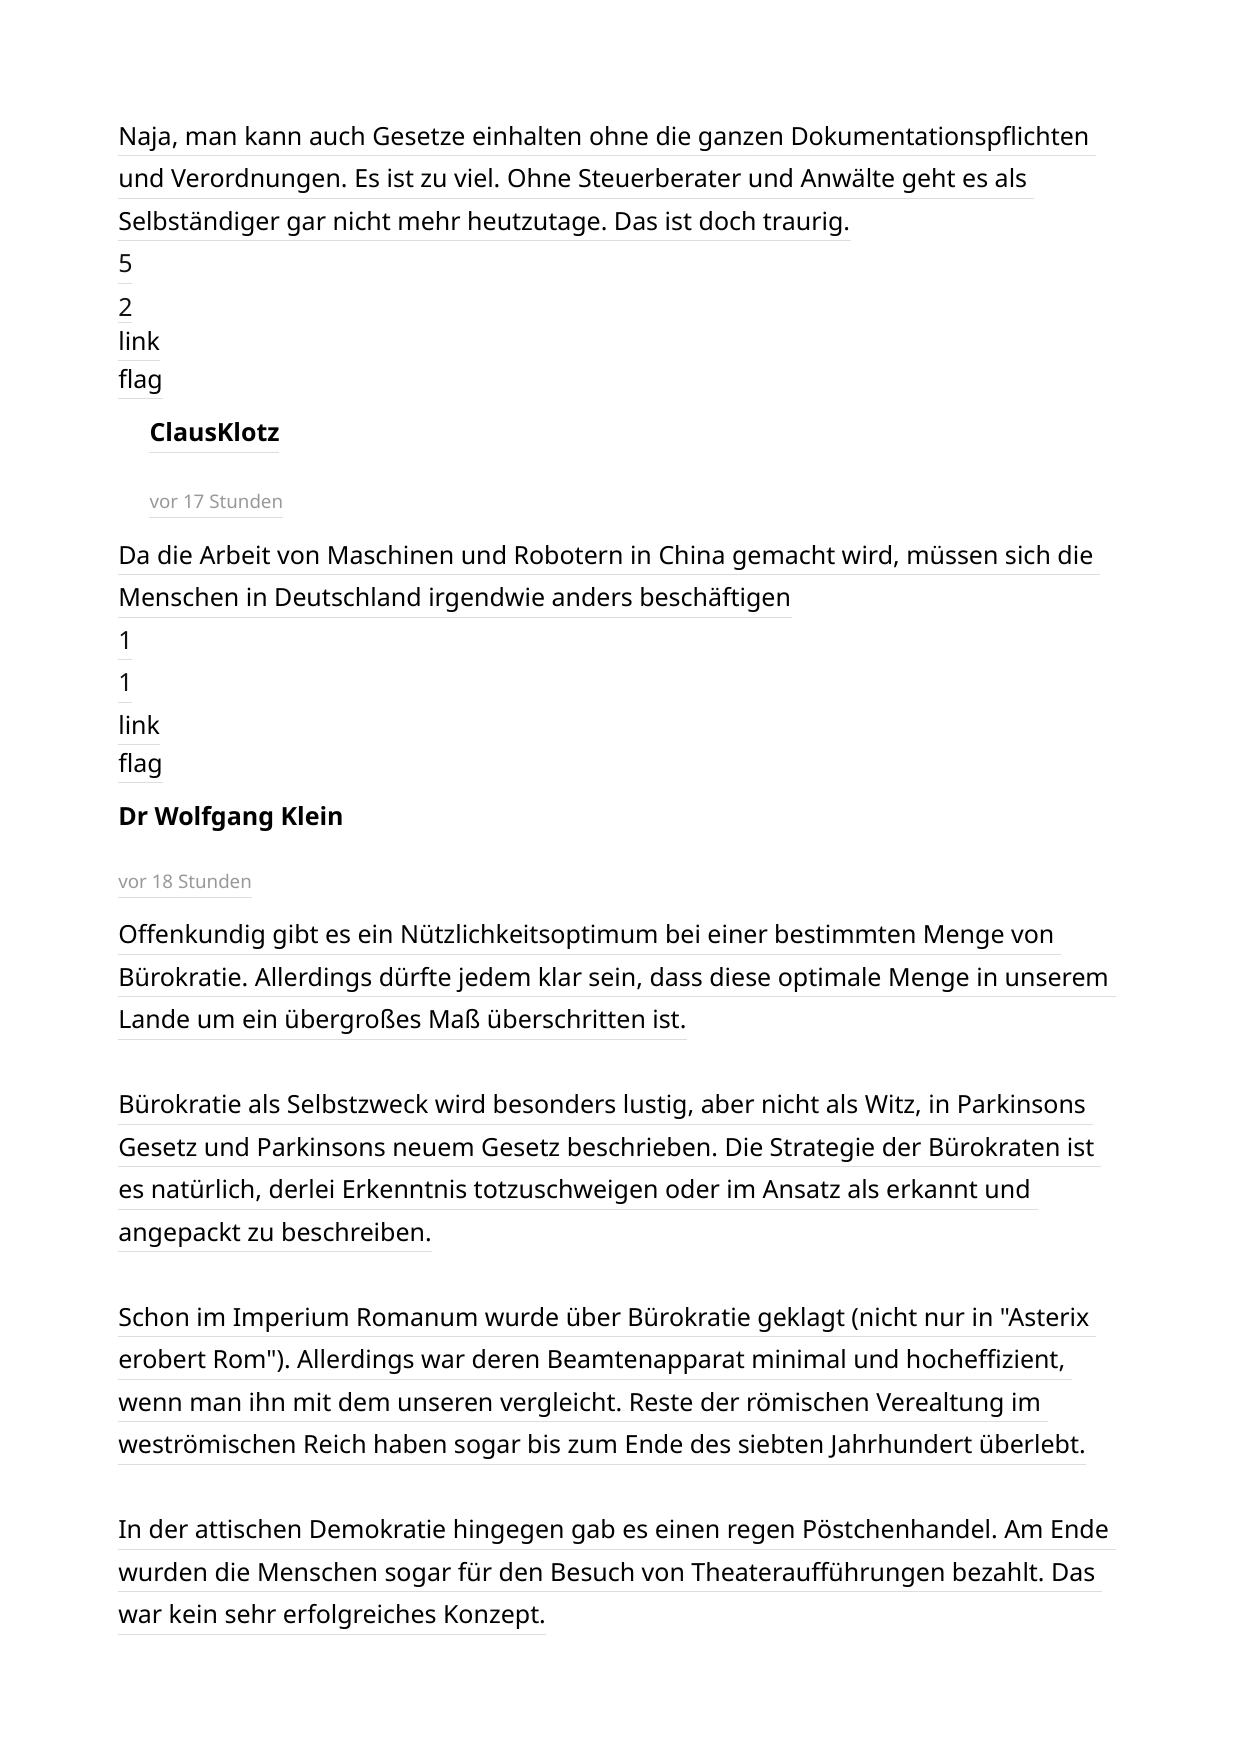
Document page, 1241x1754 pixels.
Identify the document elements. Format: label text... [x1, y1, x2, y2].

text flag [118, 361, 1122, 399]
text link [118, 707, 1122, 745]
text Dr Wolfgang Klein [118, 799, 1122, 833]
text link [118, 323, 1122, 361]
text 5 [118, 246, 1122, 284]
text flag [118, 745, 1122, 783]
text vor 17 Stunden [149, 489, 1117, 518]
text vor 18 Stunden [118, 868, 1117, 898]
text Offenkundig gibt es ein Nützlichkeitsoptimum bei einer bestimmten Menge von Bürokratie. Allerdings dürfte jedem klar sein, dass diese optimale Menge in unserem Lande um ein übergroßes Maß überschritten ist. Bürokratie als Selbstzweck wird besonders lustig, aber nicht als Witz, in Parkinsons Gesetz und Parkinsons neuem Gesetz beschrieben. Die Strategie der Bürokraten ist es natürlich, derlei Erkenntnis totzuschweigen oder im Ansatz als erkannt und angepackt zu beschreiben. Schon im Imperium Romanum wurde über Bürokratie geklagt (nicht nur in "Asterix erobert Rom"). Allerdings war deren Beamtenapparat minimal und hocheffizient, wenn man ihn mit dem unseren vergleicht. Reste der römischen Verealtung im weströmischen Reich haben sogar bis zum Ende des siebten Jahrhundert überlebt. In der attischen Demokratie hingegen gab es einen regen Pöstchenhandel. Am Ende wurden die Menschen sogar für den Besuch von Theateraufführungen bezahlt. Das war kein sehr erfolgreiches Konzept. [118, 917, 1122, 1635]
text 2 [118, 288, 1122, 323]
text ClausKlotz [149, 415, 1122, 453]
text Da die Arbeit von Maschinen und Robotern in China gemacht wird, müssen sich die Menschen in Deutschland irgendwie anders beschäftigen [118, 537, 1122, 618]
text 1 [118, 622, 1122, 660]
text 1 [118, 665, 1122, 703]
text Naja, man kann auch Gesetze einhalten ohne die ganzen Dokumentationspflichten und Verordnungen. Es ist zu viel. Ohne Steuerberater und Anwälte geht es als Selbständiger gar nicht mehr heutzutage. Das ist doch traurig. [118, 118, 1122, 241]
